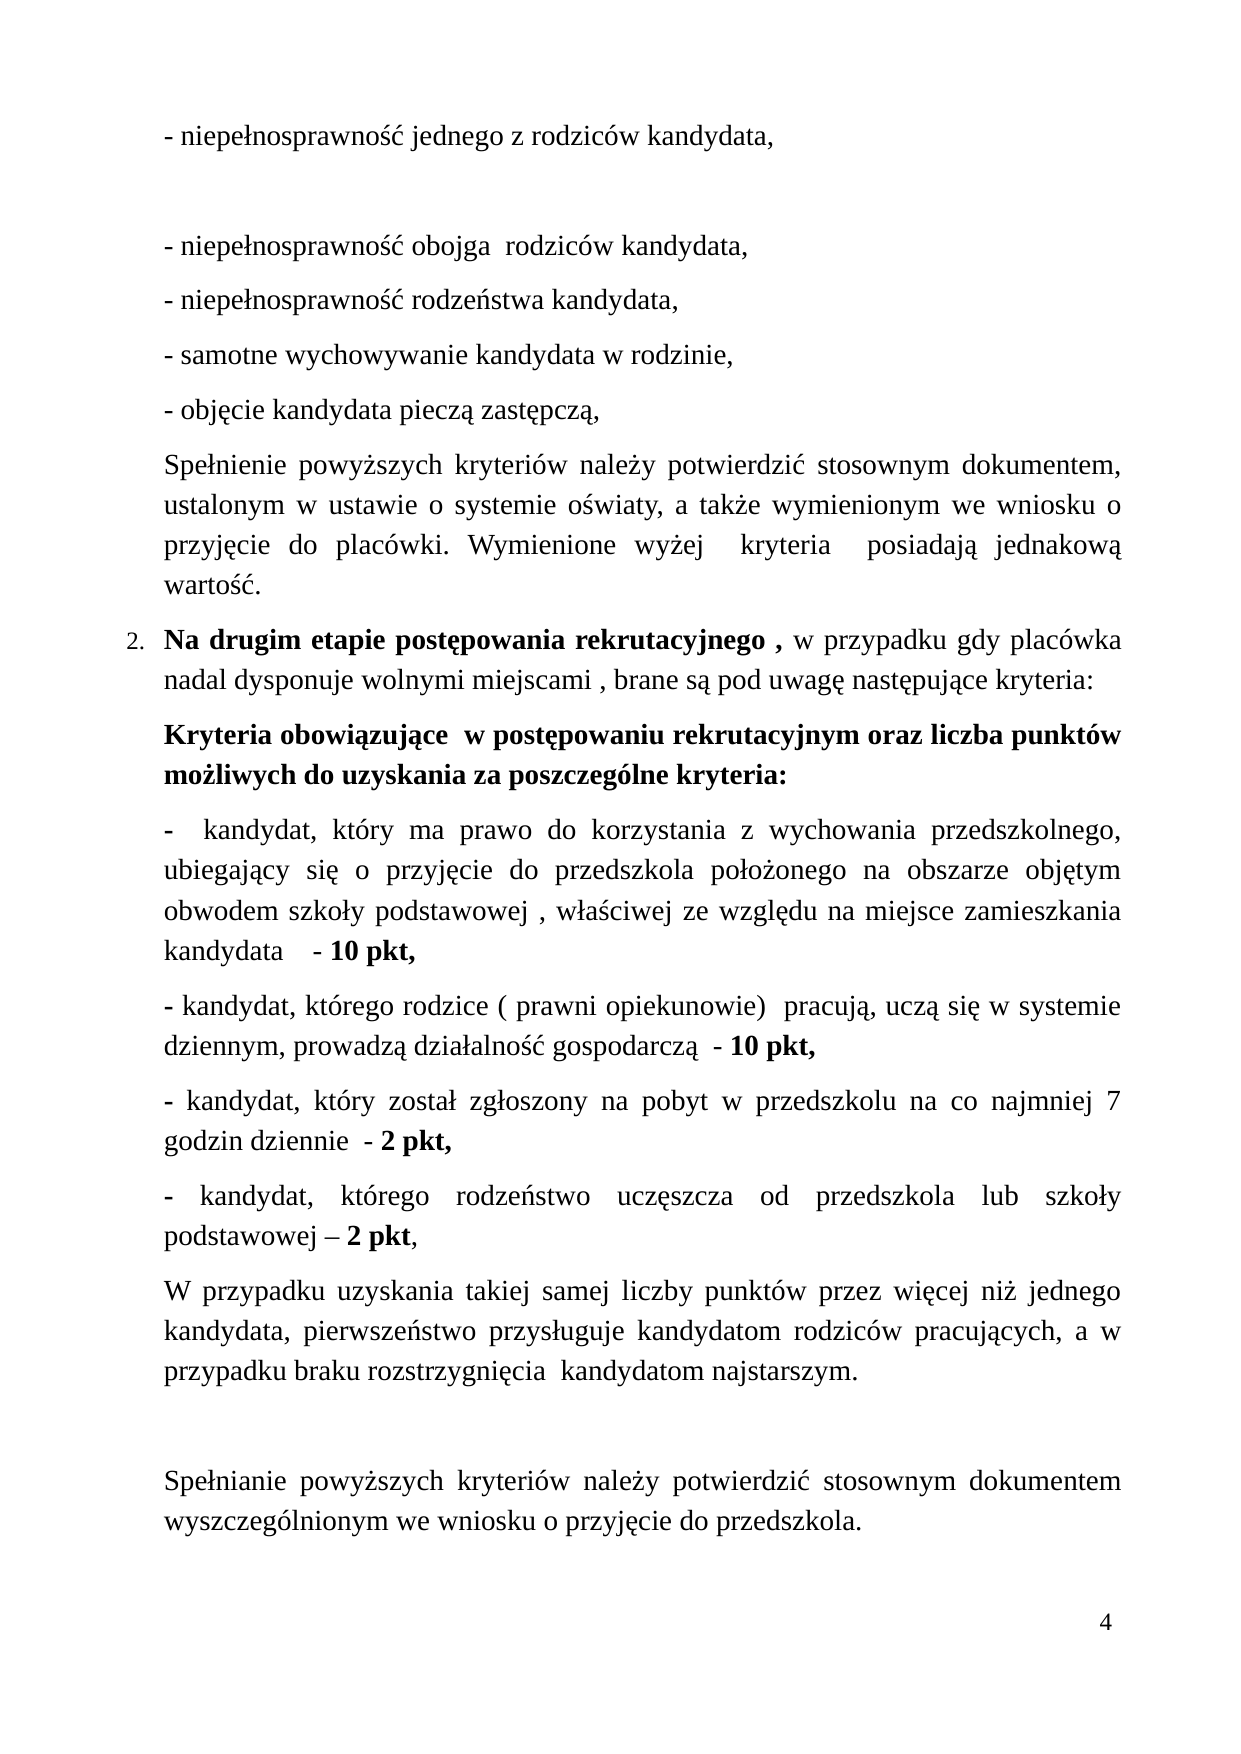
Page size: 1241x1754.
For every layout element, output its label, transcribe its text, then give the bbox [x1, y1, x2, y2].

text - niepełnosprawność jednego z rodziców kandydata, [163, 118, 1122, 152]
text Spełnienie powyższych kryteriów należy potwierdzić stosownym dokumentem, ustalonym w ustawie o systemie oświaty, a także wymienionym we wniosku o przyjęcie do placówki. Wymienione wyżej kryteria posiadają jednakową wartość. [163, 447, 1122, 601]
text - niepełnosprawność obojga rodziców kandydata, [163, 228, 1122, 261]
text - kandydat, który ma prawo do korzystania z wychowania przedszkolnego, ubiegający się o przyjęcie do przedszkola położonego na obszarze objętym obwodem szkoły podstawowej , właściwej ze względu na miejsce zamieszkania kandydata - 10 pkt, [163, 812, 1122, 966]
text Spełnianie powyższych kryteriów należy potwierdzić stosownym dokumentem wyszczególnionym we wniosku o przyjęcie do przedszkola. [163, 1463, 1122, 1536]
list Na drugim etapie postępowania rekrutacyjnego , w przypadku gdy placówka nadal dysponuje wolnymi miejscami , brane są pod uwagę następujące kryteria: [126, 622, 1122, 696]
text - kandydat, którego rodzice ( prawni opiekunowie) pracują, uczą się w systemie dziennym, prowadzą działalność gospodarczą - 10 pkt, [163, 988, 1122, 1061]
text - niepełnosprawność rodzeństwa kandydata, [163, 282, 1122, 316]
text - objęcie kandydata pieczą zastępczą, [163, 392, 1122, 426]
text W przypadku uzyskania takiej samej liczby punktów przez więcej niż jednego kandydata, pierwszeństwo przysługuje kandydatom rodziców pracujących, a w przypadku braku rozstrzygnięcia kandydatom najstarszym. [163, 1273, 1122, 1387]
text Kryteria obowiązujące w postępowaniu rekrutacyjnym oraz liczba punktów możliwych do uzyskania za poszczególne kryteria: [163, 717, 1122, 791]
text - samotne wychowywanie kandydata w rodzinie, [163, 337, 1122, 371]
text - kandydat, który został zgłoszony na pobyt w przedszkolu na co najmniej 7 godzin dziennie - 2 pkt, [163, 1083, 1122, 1156]
text - kandydat, którego rodzeństwo uczęszcza od przedszkola lub szkoły podstawowej – 2 pkt, [163, 1178, 1122, 1251]
